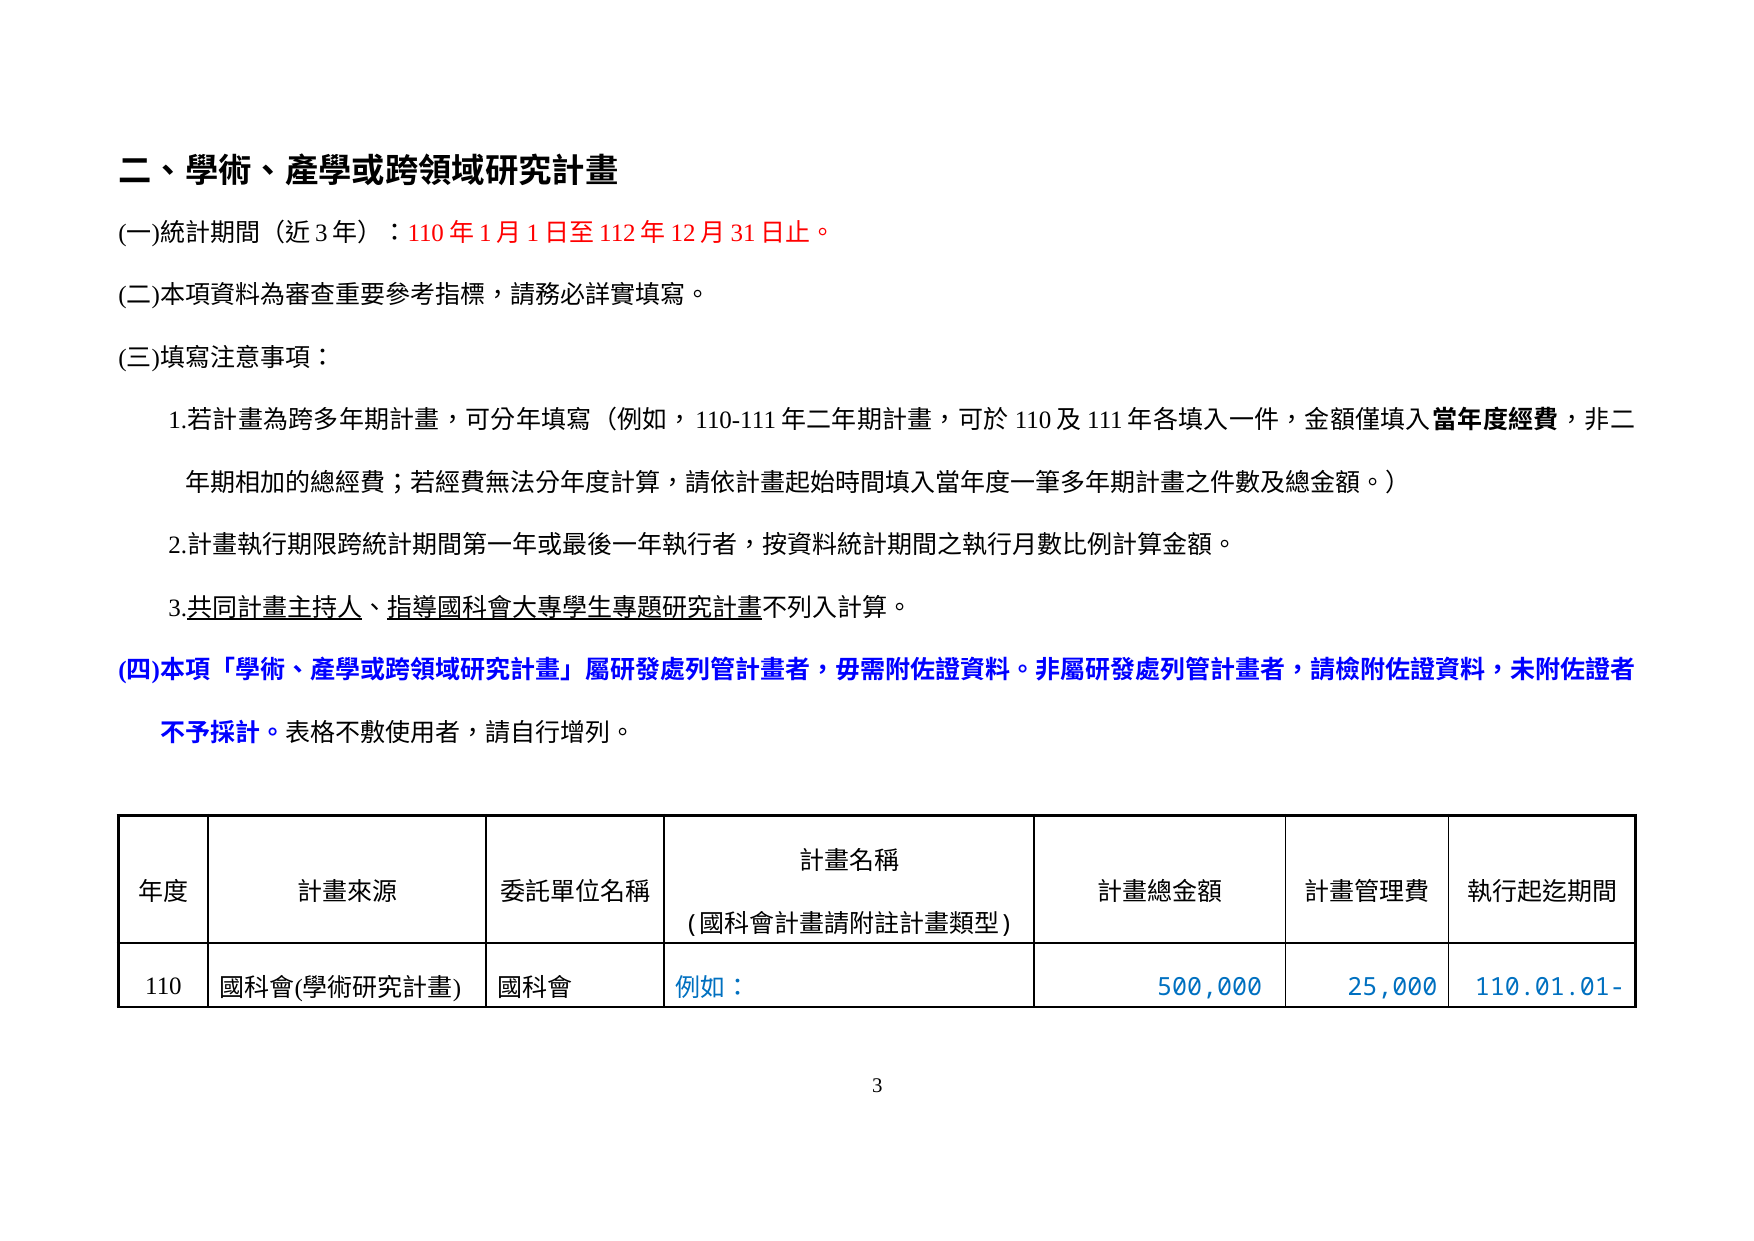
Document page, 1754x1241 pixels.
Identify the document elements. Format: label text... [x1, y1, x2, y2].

table_header 計畫名稱 (國科會計畫請附註計畫類型) [665, 817, 1033, 942]
table_cell 例如： [665, 944, 1033, 1006]
table_cell 25,000 [1286, 944, 1448, 1006]
table_header 計畫管理費 [1286, 817, 1448, 942]
table_cell 110 [120, 944, 207, 1006]
table_cell 500,000 [1035, 944, 1285, 1006]
table_cell 國科會 [487, 944, 663, 1006]
text (二)本項資料為審查重要參考指標，請務必詳實填寫。 [118, 251, 1636, 314]
text (三)填寫注意事項： [118, 314, 1636, 376]
table_cell 110.01.01- [1449, 944, 1634, 1006]
table_header 委託單位名稱 [487, 817, 663, 942]
table_header 年度 [120, 817, 207, 942]
table_header 計畫總金額 [1035, 817, 1285, 942]
text 1.若計畫為跨多年期計畫，可分年填寫（例如，110-111年二年期計畫，可於110及111年各填入一件，金額僅填入當年度經費，非二年期相加的總經費；若經費無法分年度計算，請依計畫起始時間填入當年度一筆多年期計畫之件數及總金額。） [168, 376, 1636, 501]
text 3.共同計畫主持人、指導國科會大專學生專題研究計畫不列入計算。 [118, 564, 1636, 626]
text 二、學術、產學或跨領域研究計畫 [118, 126, 1727, 189]
text (四)本項「學術、產學或跨領域研究計畫」屬研發處列管計畫者，毋需附佐證資料。非屬研發處列管計畫者，請檢附佐證資料，未附佐證者不予採計。表格不敷使用者，請自行增列。 [118, 626, 1636, 751]
text (一)統計期間（近3年）：110年1月1日至112年12月31日止。 [118, 189, 1636, 251]
text 2.計畫執行期限跨統計期間第一年或最後一年執行者，按資料統計期間之執行月數比例計算金額。 [168, 501, 1636, 564]
table_header 執行起迄期間 [1449, 817, 1634, 942]
table_cell 國科會(學術研究計畫) [209, 944, 485, 1006]
table_header 計畫來源 [209, 817, 485, 942]
